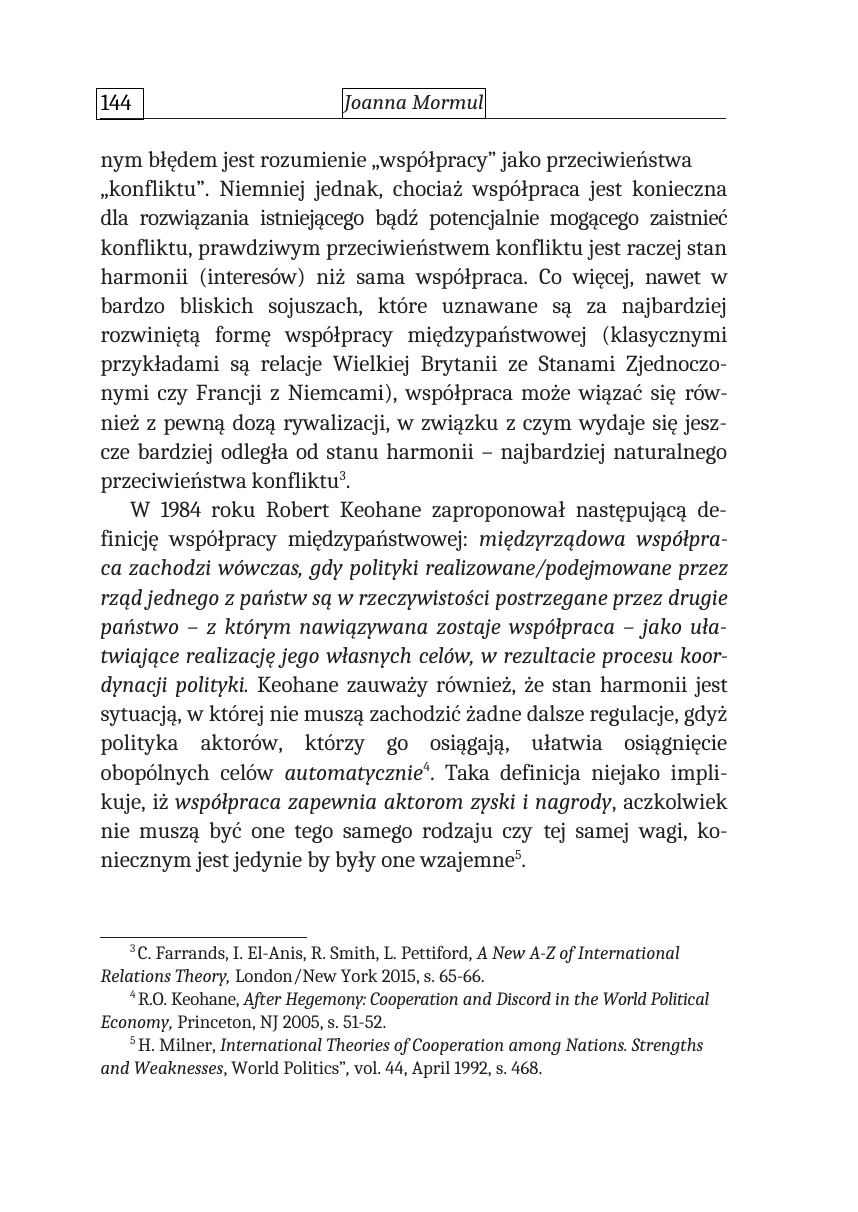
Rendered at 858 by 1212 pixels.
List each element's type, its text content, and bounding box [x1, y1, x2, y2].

text nym błędem jest rozumienie „współpracy” jako przeciwieństwa [100, 146, 770, 173]
text W 1984 roku Robert Keohane zaproponował następującą de- finicję współpracy międzypaństwowej: międzyrządowa współpra- ca zachodzi wówczas, gdy polityki realizowane/podejmowane przez rząd jednego z państw są w rzeczywistości postrzegane przez drugie państwo – z którym nawiązywana zostaje współpraca – jako uła- twiające realizację jego własnych celów, w rezultacie procesu koor- dynacji polityki. Keohane zauważy również, że stan harmonii jest sytuacją, w której nie muszą zachodzić żadne dalsze regulacje, gdyż polityka aktorów, którzy go osiągają, ułatwia osiągnięcie obopólnych celów automatycznie4. Taka definicja niejako impli- kuje, iż współpraca zapewnia aktorom zyski i nagrody, aczkolwiek nie muszą być one tego samego rodzaju czy tej samej wagi, ko- niecznym jest jedynie by były one wzajemne5. [100, 497, 728, 873]
text 4 R.O. Keohane, After Hegemony: Cooperation and Discord in the World Political Economy, Princeton, NJ 2005, s. 51-52. [100, 988, 770, 1033]
text 5 H. Milner, International Theories of Cooperation among Nations. Strengths and Weaknesses, World Politics”, vol. 44, April 1992, s. 468. [100, 1034, 730, 1079]
text 3 C. Farrands, I. El-Anis, R. Smith, L. Pettiford, A New A-Z of International Relations Theory, London/New York 2015, s. 65-66. [100, 935, 730, 987]
text „konfliktu”. Niemniej jednak, chociaż współpraca jest konieczna dla rozwiązania istniejącego bądź potencjalnie mogącego zaistnieć konfliktu, prawdziwym przeciwieństwem konfliktu jest raczej stan harmonii (interesów) niż sama współpraca. Co więcej, nawet w bardzo bliskich sojuszach, które uznawane są za najbardziej rozwiniętą formę współpracy międzypaństwowej (klasycznymi przykładami są relacje Wielkiej Brytanii ze Stanami Zjednoczo- nymi czy Francji z Niemcami), współpraca może wiązać się rów- nież z pewną dozą rywalizacji, w związku z czym wydaje się jesz- cze bardziej odległa od stanu harmonii – najbardziej naturalnego przeciwieństwa konfliktu3. [100, 176, 728, 494]
